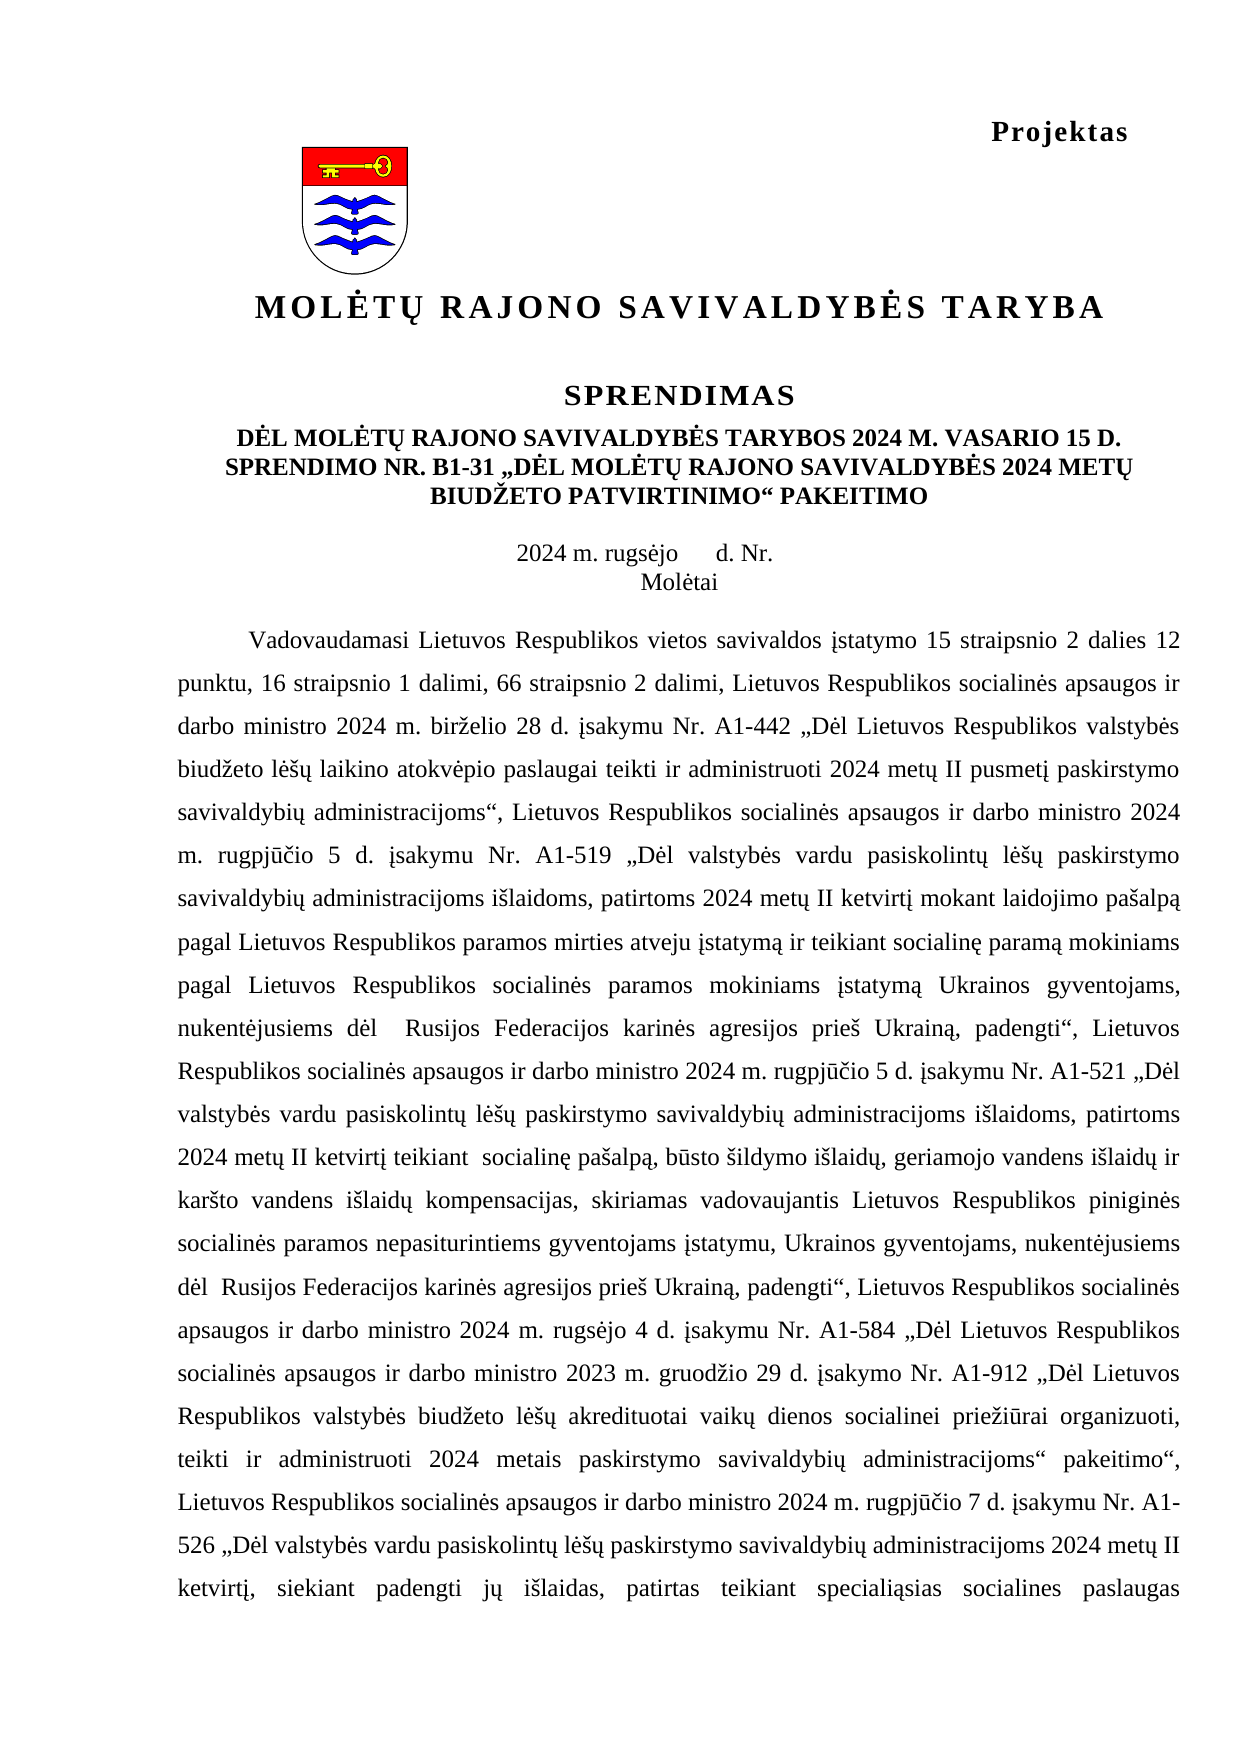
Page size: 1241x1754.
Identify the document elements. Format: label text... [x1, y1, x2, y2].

text SPRENDIMAS [177, 378, 1181, 412]
text Dėl molėtų rajono savivaldybės tarybos 2024 m. vasario 15 d. sprendimo Nr. B1-31 „Dėl Molėtų rajono savivaldybės 2024 metų biudžeto patvirtinimo“ pakeitimo [177, 423, 1181, 538]
text Vadovaudamasi Lietuvos Respublikos vietos savivaldos įstatymo 15 straipsnio 2 dalies 12 punktu, 16 straipsnio 1 dalimi, 66 straipsnio 2 dalimi, Lietuvos Respublikos socialinės apsaugos ir darbo ministro 2024 m. birželio 28 d. įsakymu Nr. A1-442 „Dėl Lietuvos Respublikos valstybės biudžeto lėšų laikino atokvėpio paslaugai teikti ir administruoti 2024 metų II pusmetį paskirstymo savivaldybių administracijoms“, Lietuvos Respublikos socialinės apsaugos ir darbo ministro 2024 m. rugpjūčio 5 d. įsakymu Nr. A1-519 „Dėl valstybės vardu pasiskolintų lėšų paskirstymo savivaldybių administracijoms išlaidoms, patirtoms 2024 metų II ketvirtį mokant laidojimo pašalpą pagal Lietuvos Respublikos paramos mirties atveju įstatymą ir teikiant socialinę paramą mokiniams pagal Lietuvos Respublikos socialinės paramos mokiniams įstatymą Ukrainos gyventojams, nukentėjusiems dėl Rusijos Federacijos karinės agresijos prieš Ukrainą, padengti“, Lietuvos Respublikos socialinės apsaugos ir darbo ministro 2024 m. rugpjūčio 5 d. įsakymu Nr. A1-521 „Dėl valstybės vardu pasiskolintų lėšų paskirstymo savivaldybių administracijoms išlaidoms, patirtoms 2024 metų II ketvirtį teikiant socialinę pašalpą, būsto šildymo išlaidų, geriamojo vandens išlaidų ir karšto vandens išlaidų kompensacijas, skiriamas vadovaujantis Lietuvos Respublikos piniginės socialinės paramos nepasiturintiems gyventojams įstatymu, Ukrainos gyventojams, nukentėjusiems dėl Rusijos Federacijos karinės agresijos prieš Ukrainą, padengti“, Lietuvos Respublikos socialinės apsaugos ir darbo ministro 2024 m. rugsėjo 4 d. įsakymu Nr. A1-584 „Dėl Lietuvos Respublikos socialinės apsaugos ir darbo ministro 2023 m. gruodžio 29 d. įsakymo Nr. A1-912 „Dėl Lietuvos Respublikos valstybės biudžeto lėšų akredituotai vaikų dienos socialinei priežiūrai organizuoti, teikti ir administruoti 2024 metais paskirstymo savivaldybių administracijoms“ pakeitimo“, Lietuvos Respublikos socialinės apsaugos ir darbo ministro 2024 m. rugpjūčio 7 d. įsakymu Nr. A1-526 „Dėl valstybės vardu pasiskolintų lėšų paskirstymo savivaldybių administracijoms 2024 metų II ketvirtį, siekiant padengti jų išlaidas, patirtas teikiant specialiąsias socialines paslaugas [177, 625, 1181, 1602]
text Molėtų rajono savivaldybės taryba [177, 287, 1181, 325]
text 2024 m. rugsėjo d. Nr. [177, 538, 1181, 567]
text Molėtai [177, 567, 1181, 596]
text Projektas [552, 114, 1127, 148]
